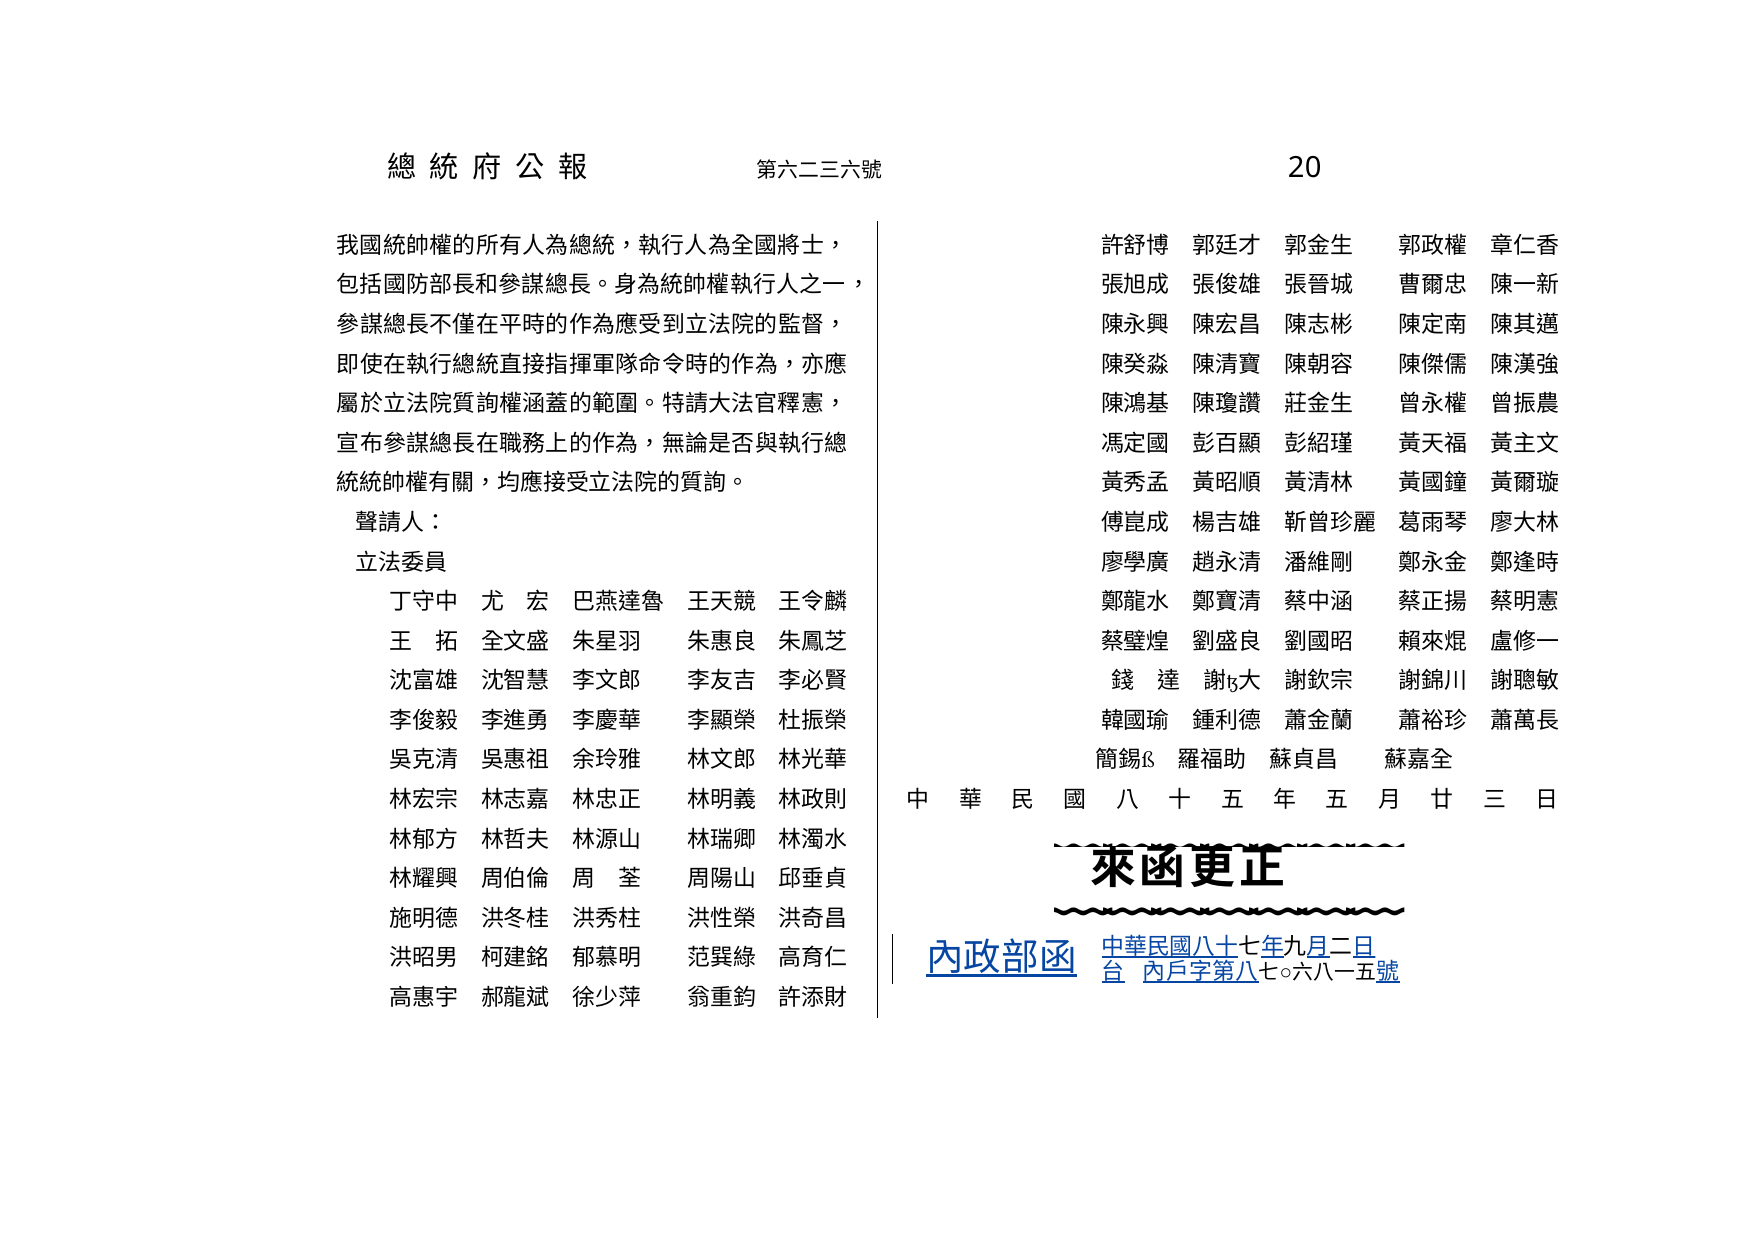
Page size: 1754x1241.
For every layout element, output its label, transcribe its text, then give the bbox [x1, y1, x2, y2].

text 廖學廣 趙永清 潘維剛 鄭永金 鄭逢時 [907, 538, 1559, 578]
text 韓國瑜 鍾利德 蕭金蘭 蕭裕珍 蕭萬長 [907, 697, 1559, 736]
text 林宏宗 林志嘉 林忠正 林明義 林政則 [195, 776, 847, 815]
table_cell [904, 890, 1051, 934]
table_cell 中華民國八十七年九月二日 [1099, 934, 1567, 959]
text 立法委員 [195, 538, 847, 578]
text 王 拓 全文盛 朱星羽 朱惠良 朱鳳芝 [195, 617, 847, 657]
text 張旭成 張俊雄 張晉城 曹爾忠 陳一新 [907, 261, 1559, 301]
text 馮定國 彭百顯 彭紹瑾 黃天福 黃主文 [907, 419, 1559, 459]
table_header ﹏﹏﹏﹏﹏﹏﹏ [1051, 815, 1564, 847]
text 丁守中 尤 宏 巴燕達魯 王天競 王令麟 [195, 578, 847, 617]
text 我國統帥權的所有人為總統，執行人為全國將士，包括國防部長和參謀總長。身為統帥權執行人之一，參謀總長不僅在平時的作為應受到立法院的監督，即使在執行總統直接指揮軍隊命令時的作為，亦應屬於立法院質詢權涵蓋的範圍。特請大法官釋憲，宣布參謀總長在職務上的作為，無論是否與執行總統統帥權有關，均應接受立法院的質詢。 [337, 222, 847, 499]
text 蔡璧煌 劉盛良 劉國昭 賴來焜 盧修一 [907, 617, 1559, 657]
table_cell ﹏﹏﹏﹏﹏﹏﹏ [1051, 890, 1564, 934]
table_cell 來函更正 [1051, 847, 1564, 890]
table_cell 台內戶字第八七○六八一五號 [1099, 959, 1567, 985]
text 沈富雄 沈智慧 李文郎 李友吉 李必賢 [195, 657, 847, 697]
text 高惠宇 郝龍斌 徐少萍 翁重鈞 許添財 [195, 974, 847, 1013]
table_header [904, 815, 1051, 847]
text 林耀興 周伯倫 周 荃 周陽山 邱垂貞 [195, 855, 847, 894]
text 聲請人： [195, 499, 847, 538]
text 黃秀孟 黃昭順 黃清林 黃國鐘 黃爾璇 [907, 459, 1559, 499]
text 陳永興 陳宏昌 陳志彬 陳定南 陳其邁 [907, 301, 1559, 340]
table_cell 內政部函 [904, 934, 1098, 985]
text 陳癸淼 陳清寶 陳朝容 陳傑儒 陳漢強 [907, 340, 1559, 380]
text 錢 達 謝大 謝欽宗 謝錦川 謝聰敏 [907, 657, 1559, 697]
text 鄭龍水 鄭寶清 蔡中涵 蔡正揚 蔡明憲 [907, 578, 1559, 617]
text 吳克清 吳惠祖 余玲雅 林文郎 林光華 [195, 736, 847, 776]
text 中華民國八十五年五月廿三日 [907, 776, 1559, 815]
text 洪昭男 柯建銘 郁慕明 范巽綠 高育仁 [195, 934, 847, 974]
text 李俊毅 李進勇 李慶華 李顯榮 杜振榮 [195, 697, 847, 736]
text 傅崑成 楊吉雄 靳曾珍麗 葛雨琴 廖大林 [907, 499, 1559, 538]
text 施明德 洪冬桂 洪秀柱 洪性榮 洪奇昌 [195, 894, 847, 934]
table_cell [904, 847, 1051, 890]
text 林郁方 林哲夫 林源山 林瑞卿 林濁水 [195, 815, 847, 855]
text 許舒博 郭廷才 郭金生 郭政權 章仁香 [907, 222, 1559, 261]
text 簡錫 羅福助 蘇貞昌 蘇嘉全 [907, 736, 1468, 776]
text 陳鴻基 陳瓊讚 莊金生 曾永權 曾振農 [907, 380, 1559, 419]
